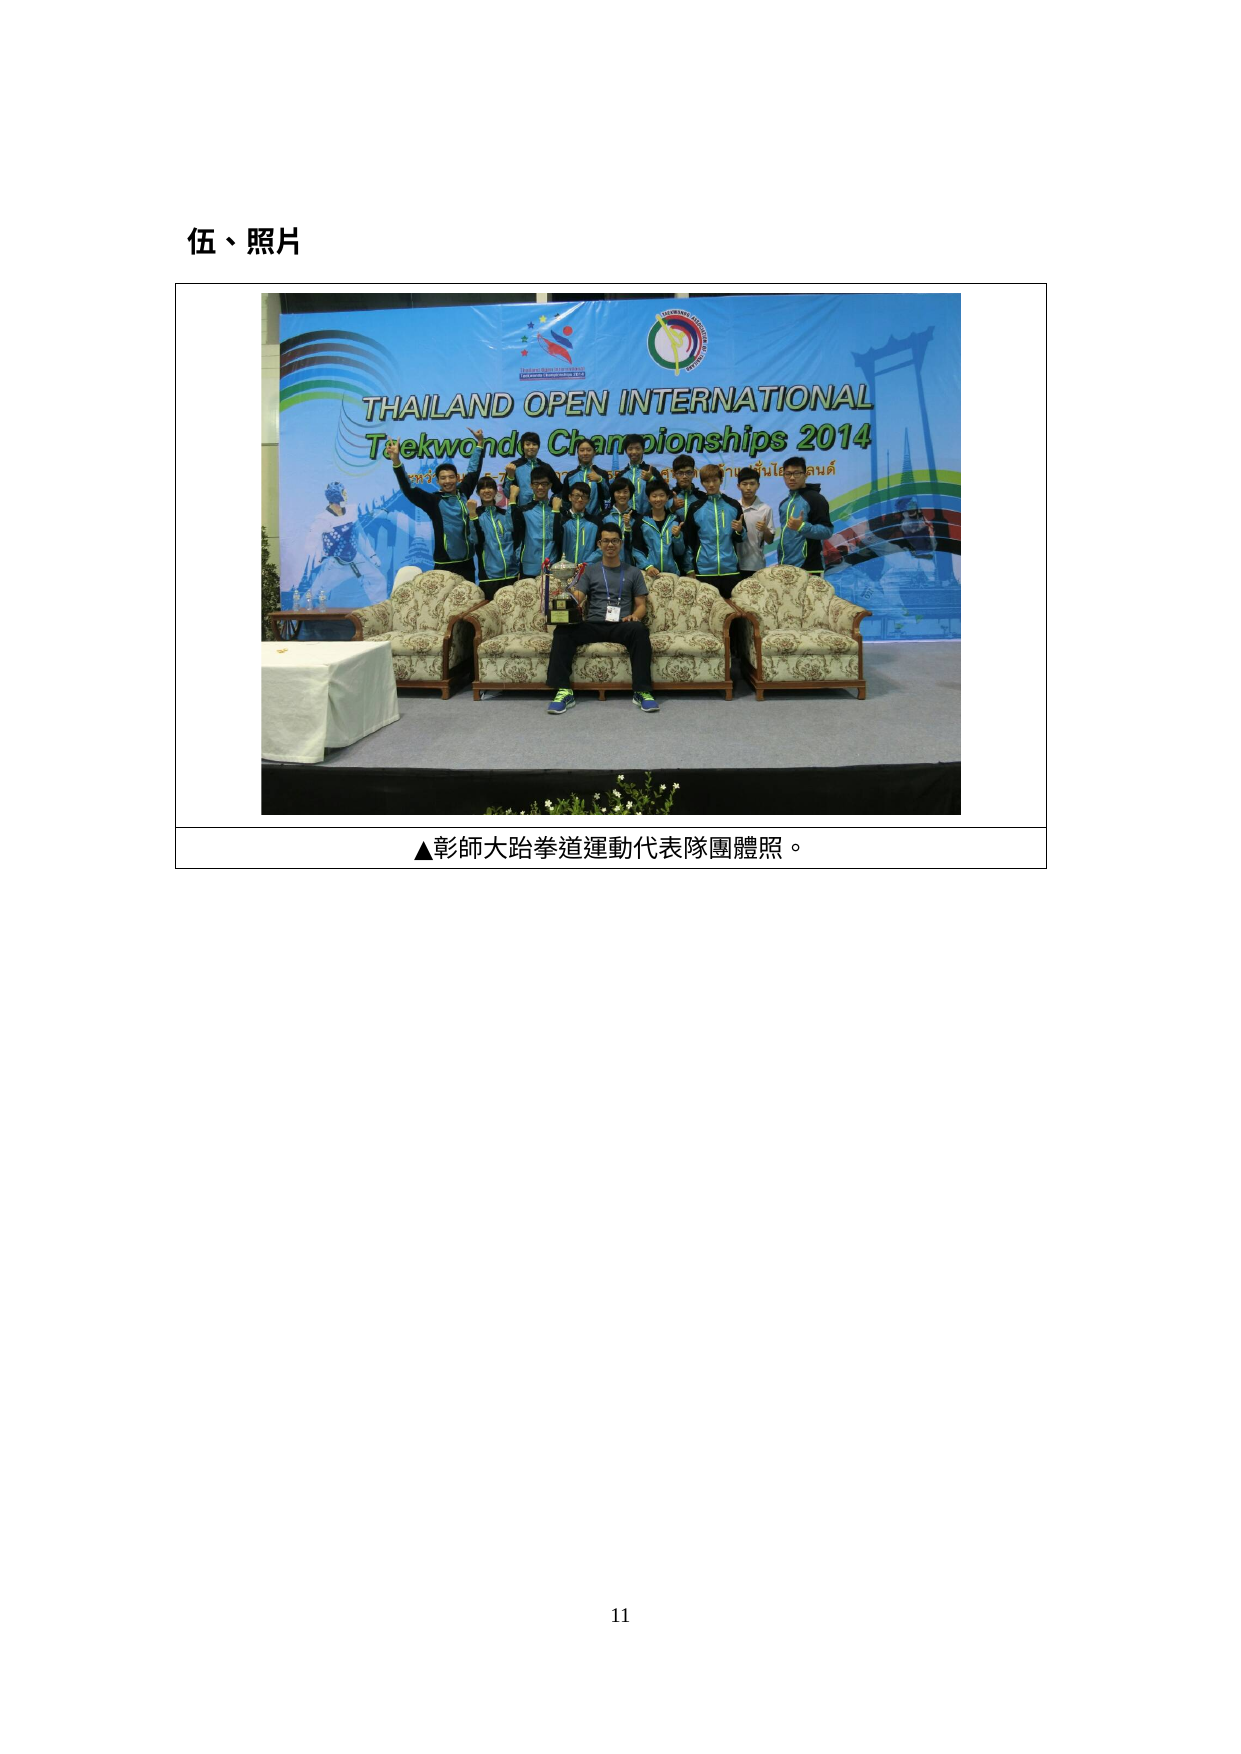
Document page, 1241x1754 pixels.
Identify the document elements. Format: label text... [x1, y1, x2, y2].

picture [261, 293, 961, 815]
table_cell ▲彰師大跆拳道運動代表隊團體照。 [176, 828, 1046, 868]
text 伍、照片 [187, 202, 1053, 277]
table_header [176, 284, 1046, 827]
